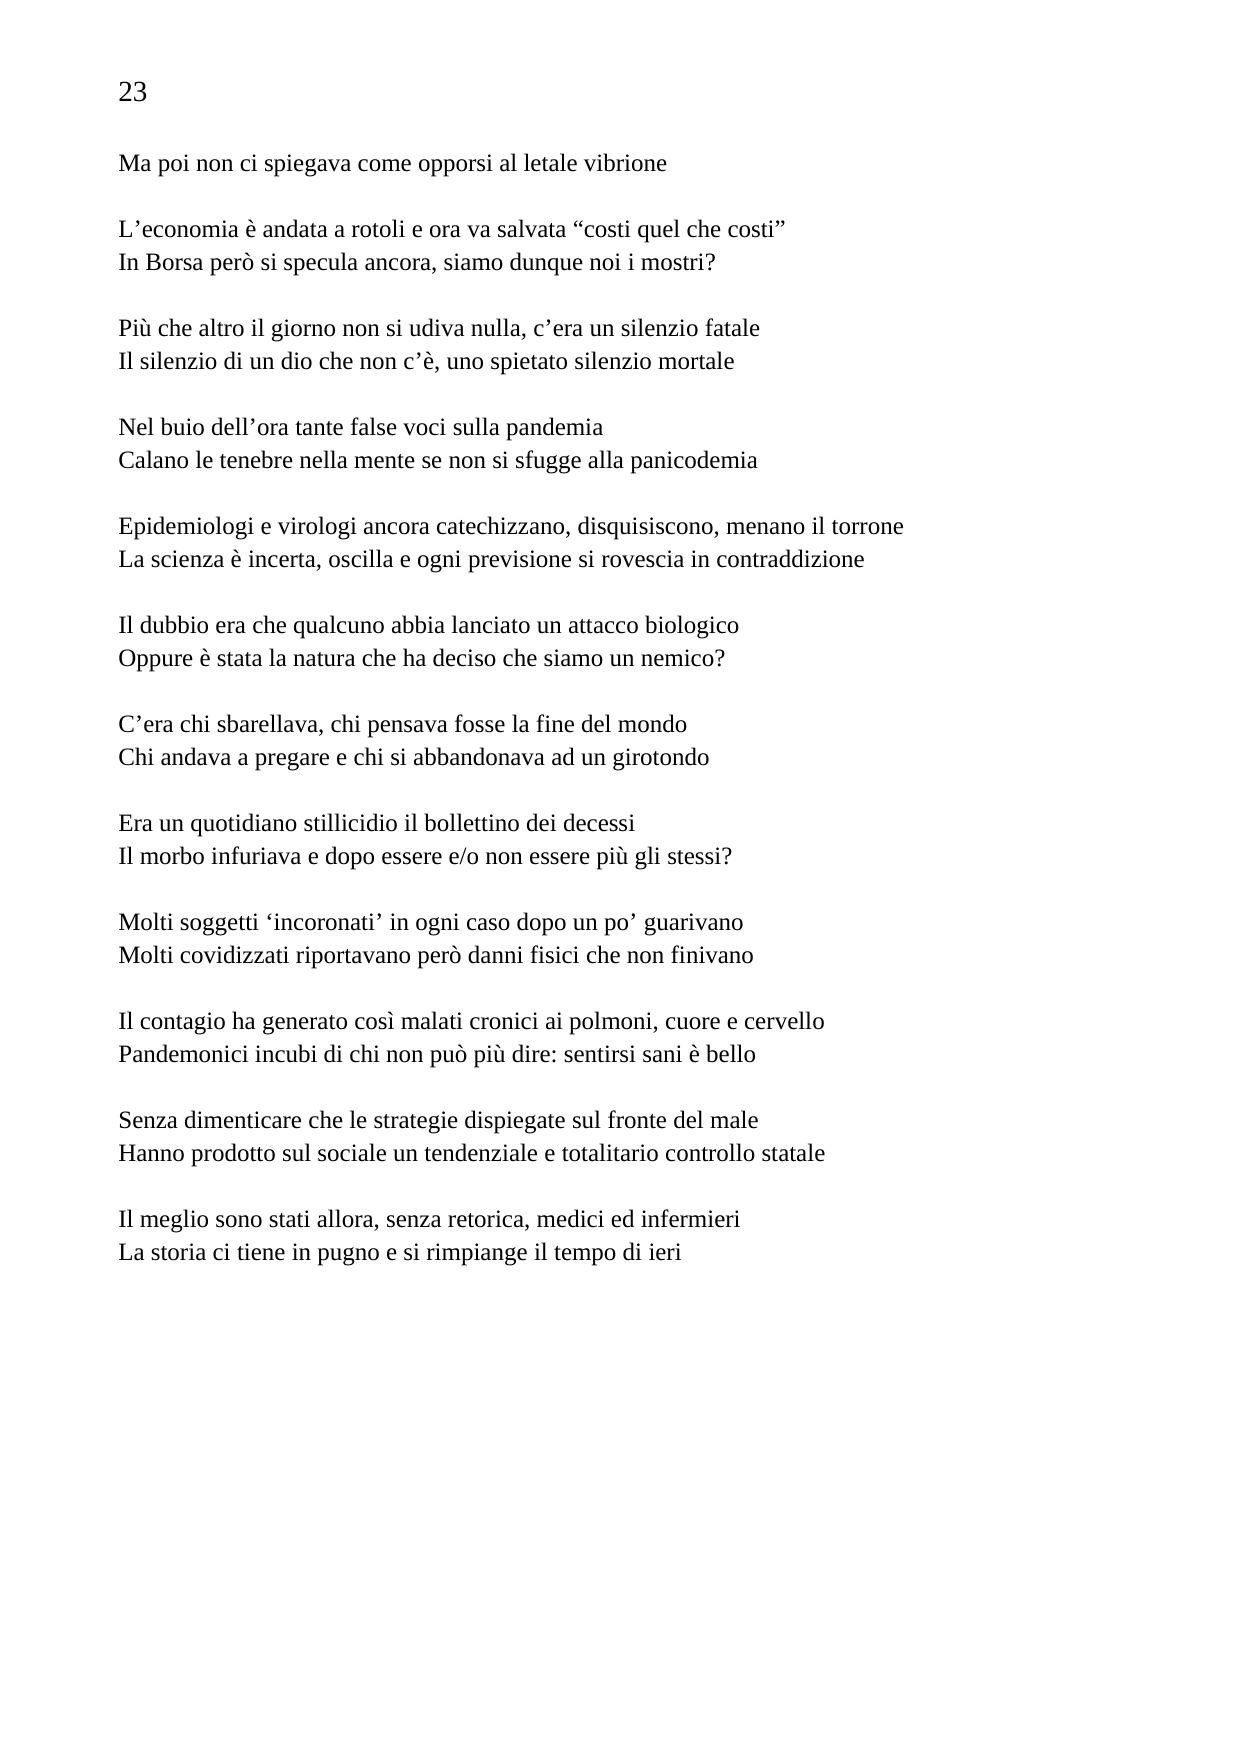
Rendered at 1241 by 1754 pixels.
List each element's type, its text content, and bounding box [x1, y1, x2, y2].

text Hanno prodotto sul sociale un tendenziale e totalitario controllo statale [118, 1138, 1123, 1167]
text Chi andava a pregare e chi si abbandonava ad un girotondo [118, 742, 1123, 771]
text Epidemiologi e virologi ancora catechizzano, disquisiscono, menano il torrone [118, 511, 1123, 539]
text Ma poi non ci spiegava come opporsi al letale vibrione [118, 148, 1123, 176]
text Pandemonici incubi di chi non può più dire: sentirsi sani è bello [118, 1039, 1123, 1068]
text Il contagio ha generato così malati cronici ai polmoni, cuore e cervello [118, 1006, 1123, 1035]
text La storia ci tiene in pugno e si rimpiange il tempo di ieri [118, 1237, 1123, 1266]
text Senza dimenticare che le strategie dispiegate sul fronte del male [118, 1105, 1123, 1134]
text Era un quotidiano stillicidio il bollettino dei decessi [118, 808, 1123, 837]
text Nel buio dell’ora tante false voci sulla pandemia [118, 412, 1123, 441]
text La scienza è incerta, oscilla e ogni previsione si rovescia in contraddizione [118, 544, 1123, 573]
text Più che altro il giorno non si udiva nulla, c’era un silenzio fatale [118, 313, 1123, 341]
text Il meglio sono stati allora, senza retorica, medici ed infermieri [118, 1204, 1123, 1233]
text In Borsa però si specula ancora, siamo dunque noi i mostri? [118, 247, 1123, 275]
text Calano le tenebre nella mente se non si sfugge alla panicodemia [118, 445, 1123, 473]
text Il morbo infuriava e dopo essere e/o non essere più gli stessi? [118, 841, 1123, 870]
text Molti covidizzati riportavano però danni fisici che non finivano [118, 940, 1123, 969]
text Oppure è stata la natura che ha deciso che siamo un nemico? [118, 643, 1123, 672]
text Il silenzio di un dio che non c’è, uno spietato silenzio mortale [118, 346, 1123, 374]
text Molti soggetti ‘incoronati’ in ogni caso dopo un po’ guarivano [118, 907, 1123, 936]
text Il dubbio era che qualcuno abbia lanciato un attacco biologico [118, 610, 1123, 639]
text L’economia è andata a rotoli e ora va salvata “costi quel che costi” [118, 214, 1123, 242]
text C’era chi sbarellava, chi pensava fosse la fine del mondo [118, 709, 1123, 738]
